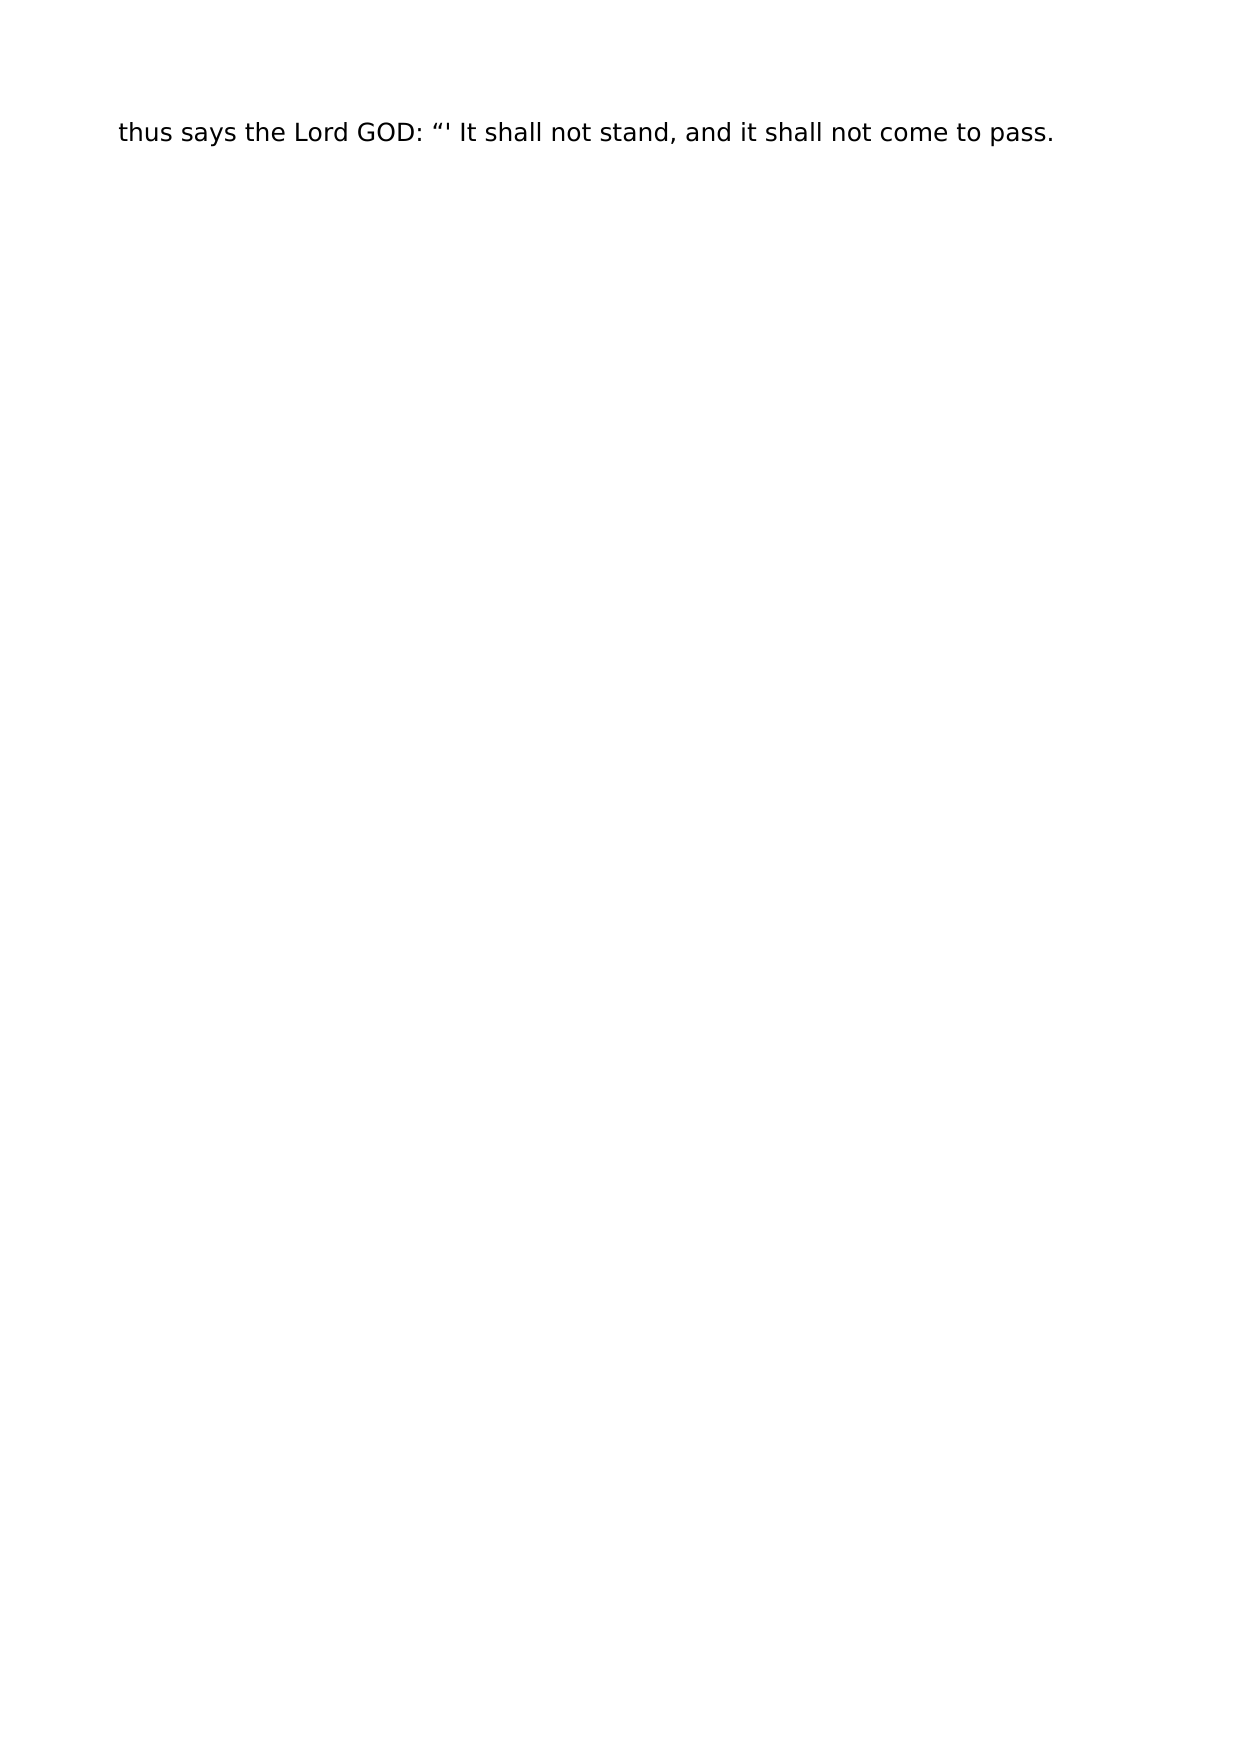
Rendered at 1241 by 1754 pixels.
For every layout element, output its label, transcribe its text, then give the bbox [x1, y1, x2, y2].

text thus says the Lord GOD: “' It shall not stand, and it shall not come to pass. [118, 118, 1122, 147]
